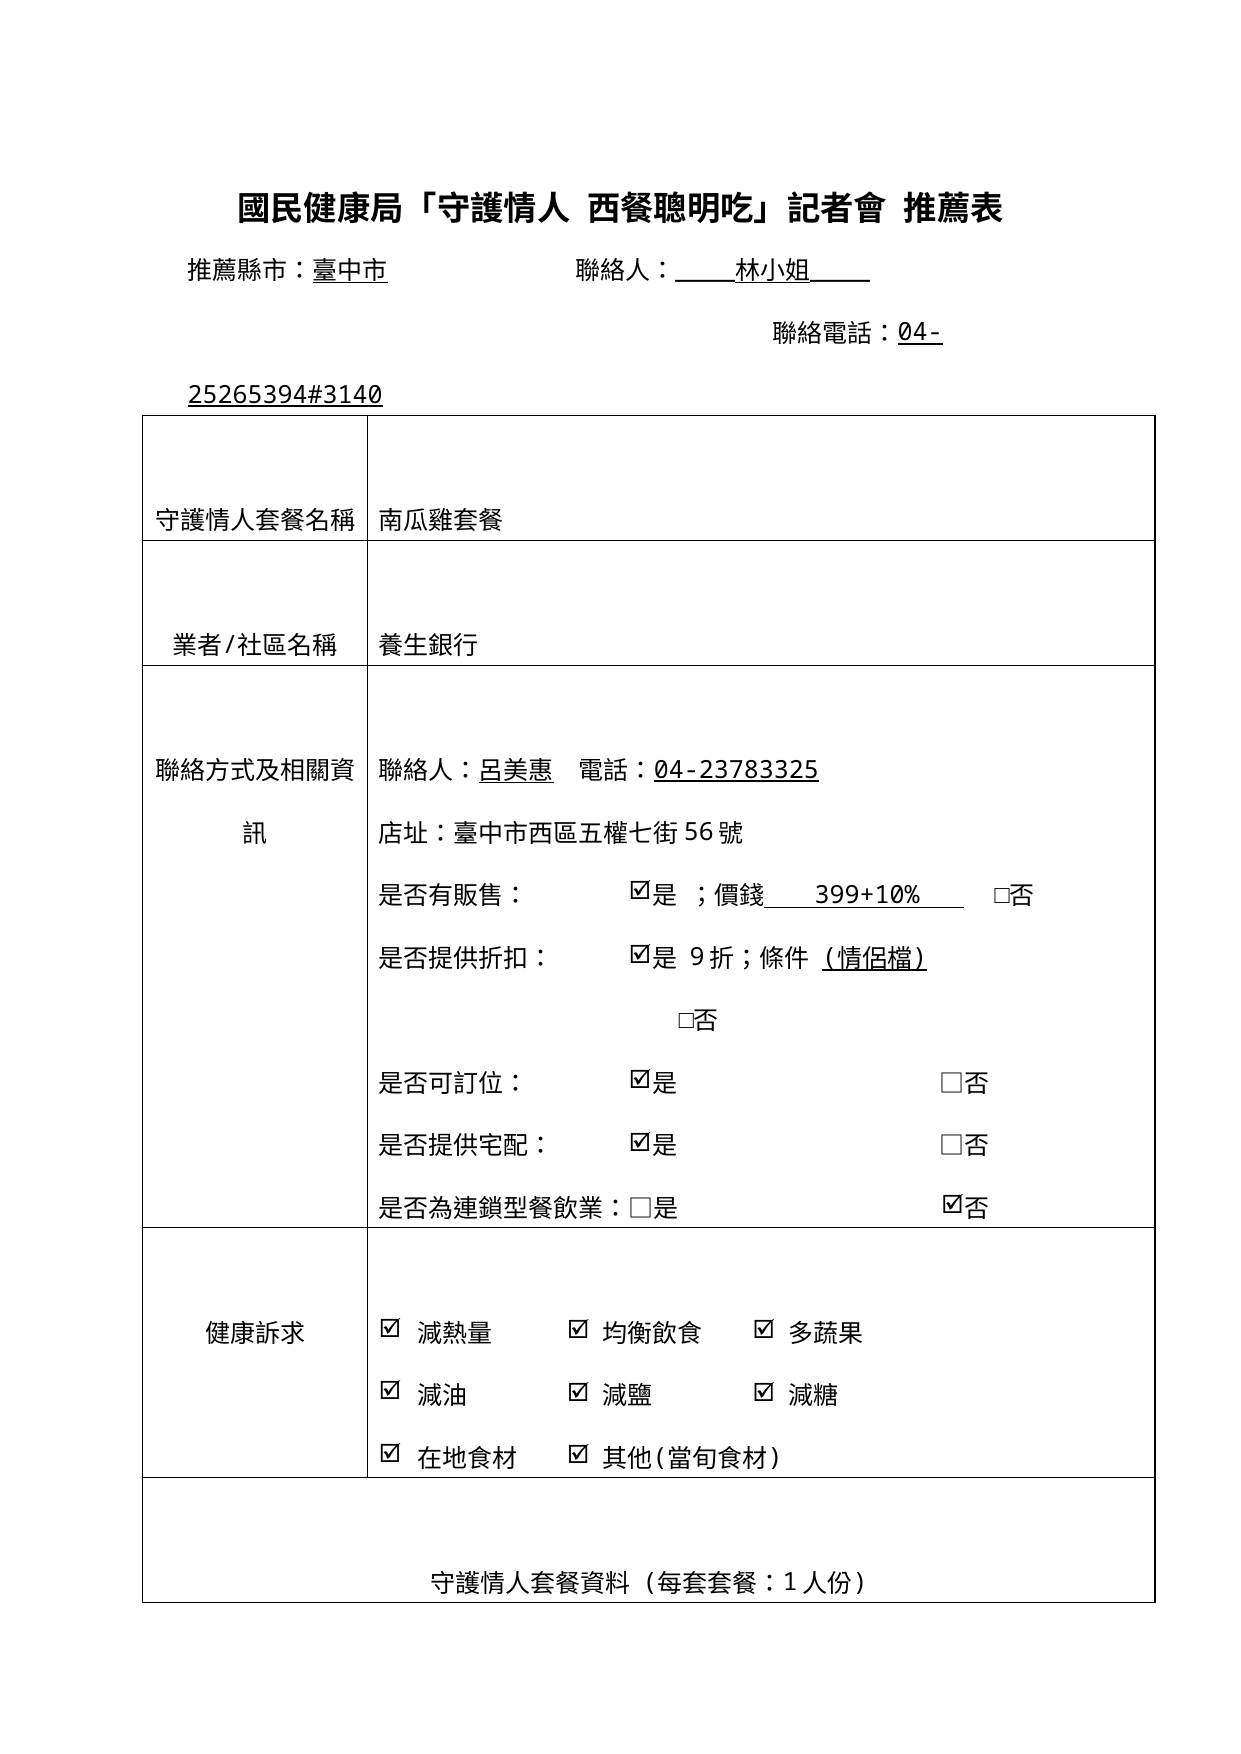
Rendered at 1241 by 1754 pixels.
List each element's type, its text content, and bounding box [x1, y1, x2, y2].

text 推薦縣市：臺中市 聯絡人：____林小姐____ [187, 227, 1053, 289]
table_cell 業者/社區名稱 [143, 541, 367, 664]
table_cell  減熱量  均衡飲食  多蔬果  減油  減鹽  減糖  在地食材  其他(當旬食材) [368, 1228, 1154, 1477]
table_cell 聯絡方式及相關資訊 [143, 666, 367, 1227]
table_cell 聯絡人：呂美惠 電話：04-23783325 店址：臺中市西區五權七街56號 是否有販售： 是 ；價錢 399+10% □否 是否提供折扣： 是 9折；條件 (情侶檔) □否 是否可訂位： 是 □否 是否提供宅配： 是 □否 是否為連鎖型餐飲業：□是 否 [368, 666, 1154, 1227]
table_cell 養生銀行 [368, 541, 1154, 664]
table_cell 守護情人套餐資料 (每套套餐：1人份) [143, 1478, 1154, 1602]
text 國民健康局「守護情人 西餐聰明吃」記者會 推薦表 [187, 164, 1053, 227]
text 聯絡電話：04-25265394#3140 [187, 289, 1053, 414]
table_header 守護情人套餐名稱 [143, 416, 367, 539]
table_cell 健康訴求 [143, 1228, 367, 1477]
table_header 南瓜雞套餐 [368, 416, 1154, 539]
